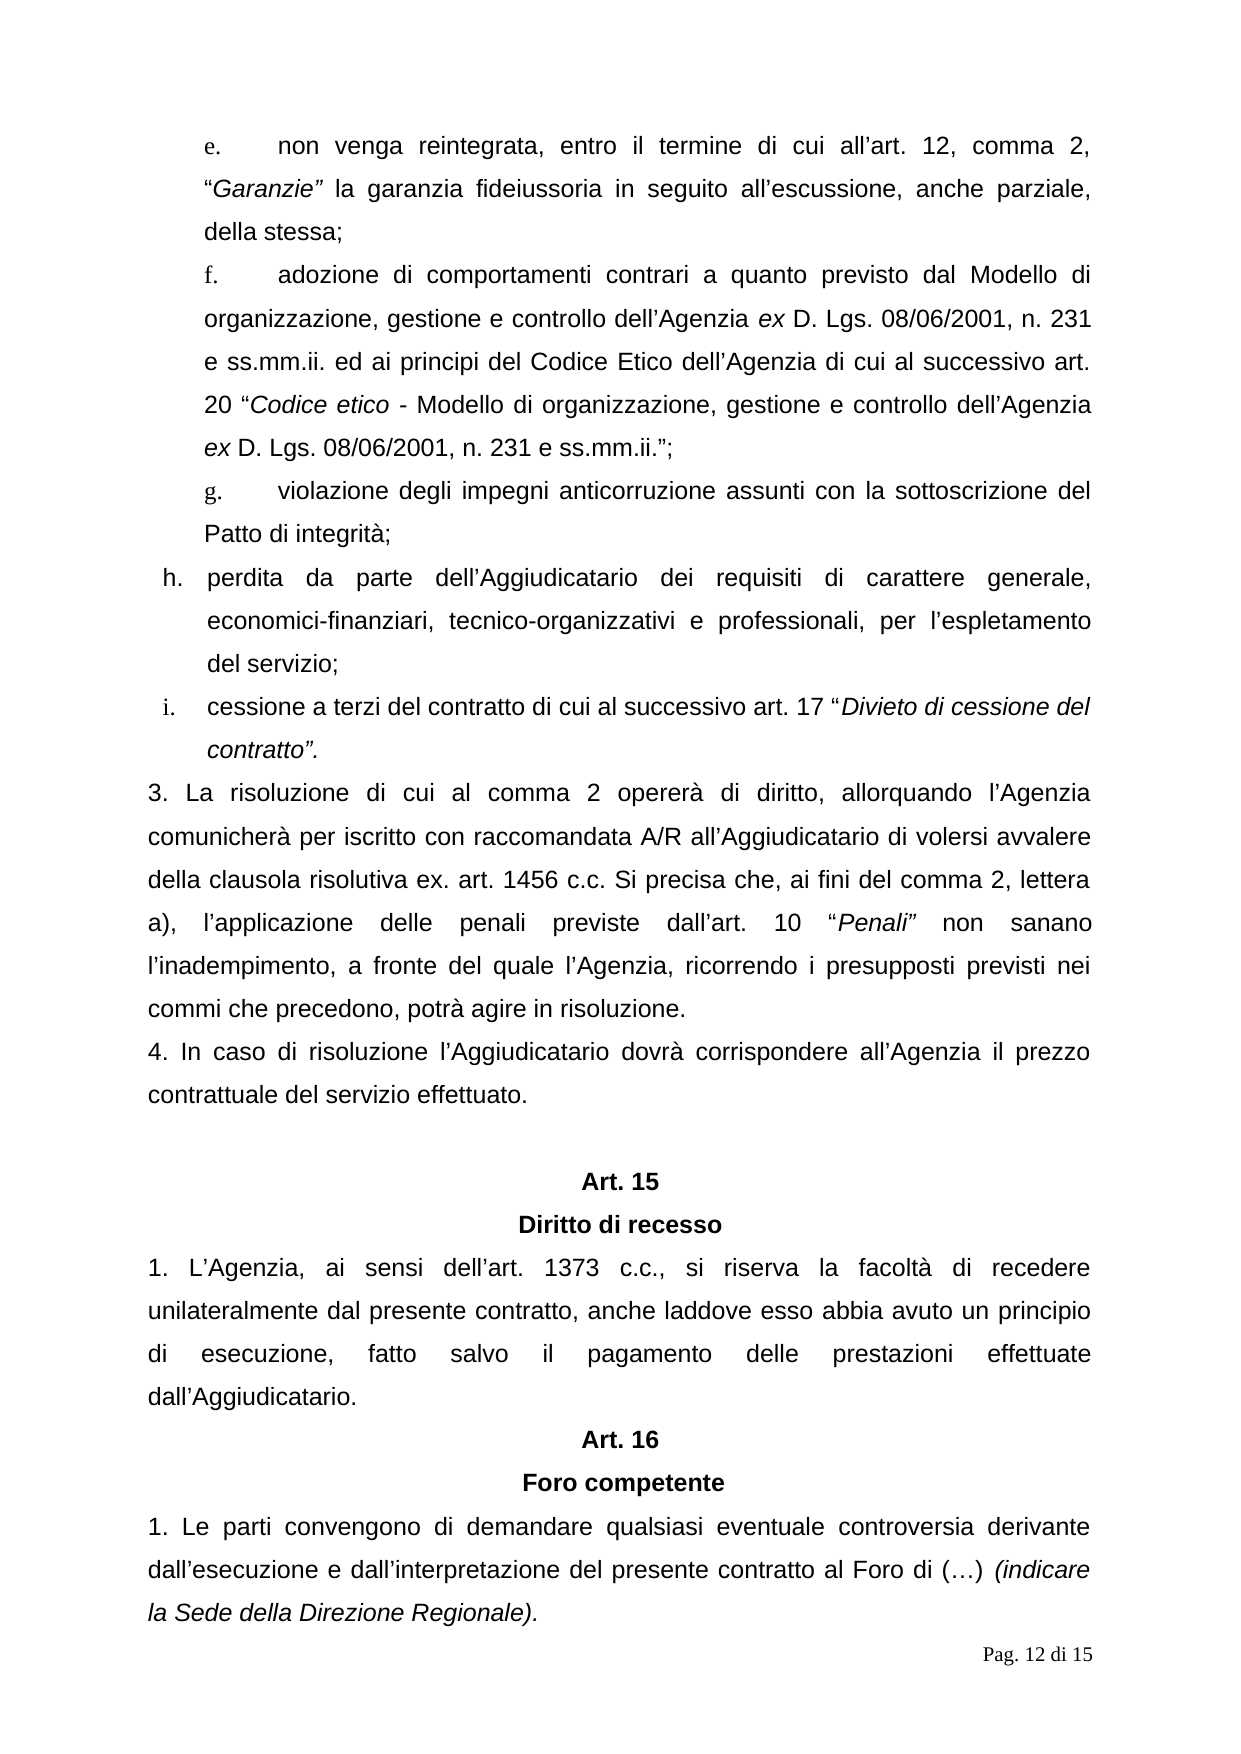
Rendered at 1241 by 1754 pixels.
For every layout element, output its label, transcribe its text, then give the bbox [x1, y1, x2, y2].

text Art. 16 [148, 1425, 1092, 1454]
list perdita da parte dell’Aggiudicatario dei requisiti di carattere generale, economici-finanziari, tecnico-organizzativi e professionali, per l’espletamento del servizio; [162, 563, 1092, 678]
list cessione a terzi del contratto di cui al successivo art. 17 “Divieto di cessione del contratto”. [162, 692, 1092, 764]
list violazione degli impegni anticorruzione assunti con la sottoscrizione del Patto di integrità; [204, 476, 1092, 548]
text 3. La risoluzione di cui al comma 2 opererà di diritto, allorquando l’Agenzia comunicherà per iscritto con raccomandata A/R all’Aggiudicatario di volersi avvalere della clausola risolutiva ex. art. 1456 c.c. Si precisa che, ai fini del comma 2, lettera a), l’applicazione delle penali previste dall’art. 10 “Penali” non sanano l’inadempimento, a fronte del quale l’Agenzia, ricorrendo i presupposti previsti nei commi che precedono, potrà agire in risoluzione. [148, 778, 1092, 1023]
text Diritto di recesso [148, 1209, 1092, 1238]
text 1. Le parti convengono di demandare qualsiasi eventuale controversia derivante dall’esecuzione e dall’interpretazione del presente contratto al Foro di (…) (indicare la Sede della Direzione Regionale). [148, 1511, 1092, 1626]
text 4. In caso di risoluzione l’Aggiudicatario dovrà corrispondere all’Agenzia il prezzo contrattuale del servizio effettuato. [148, 1037, 1092, 1109]
text 1. L’Agenzia, ai sensi dell’art. 1373 c.c., si riserva la facoltà di recedere unilateralmente dal presente contratto, anche laddove esso abbia avuto un principio di esecuzione, fatto salvo il pagamento delle prestazioni effettuate dall’Aggiudicatario. [148, 1253, 1092, 1411]
text Art. 15 [148, 1166, 1092, 1195]
list adozione di comportamenti contrari a quanto previsto dal Modello di organizzazione, gestione e controllo dell’Agenzia ex D. Lgs. 08/06/2001, n. 231 e ss.mm.ii. ed ai principi del Codice Etico dell’Agenzia di cui al successivo art. 20 “Codice etico - Modello di organizzazione, gestione e controllo dell’Agenzia ex D. Lgs. 08/06/2001, n. 231 e ss.mm.ii.”; [204, 261, 1092, 462]
list non venga reintegrata, entro il termine di cui all’art. 12, comma 2, “Garanzie” la garanzia fideiussoria in seguito all’escussione, anche parziale, della stessa; [204, 131, 1092, 246]
text Foro competente [148, 1468, 1092, 1497]
